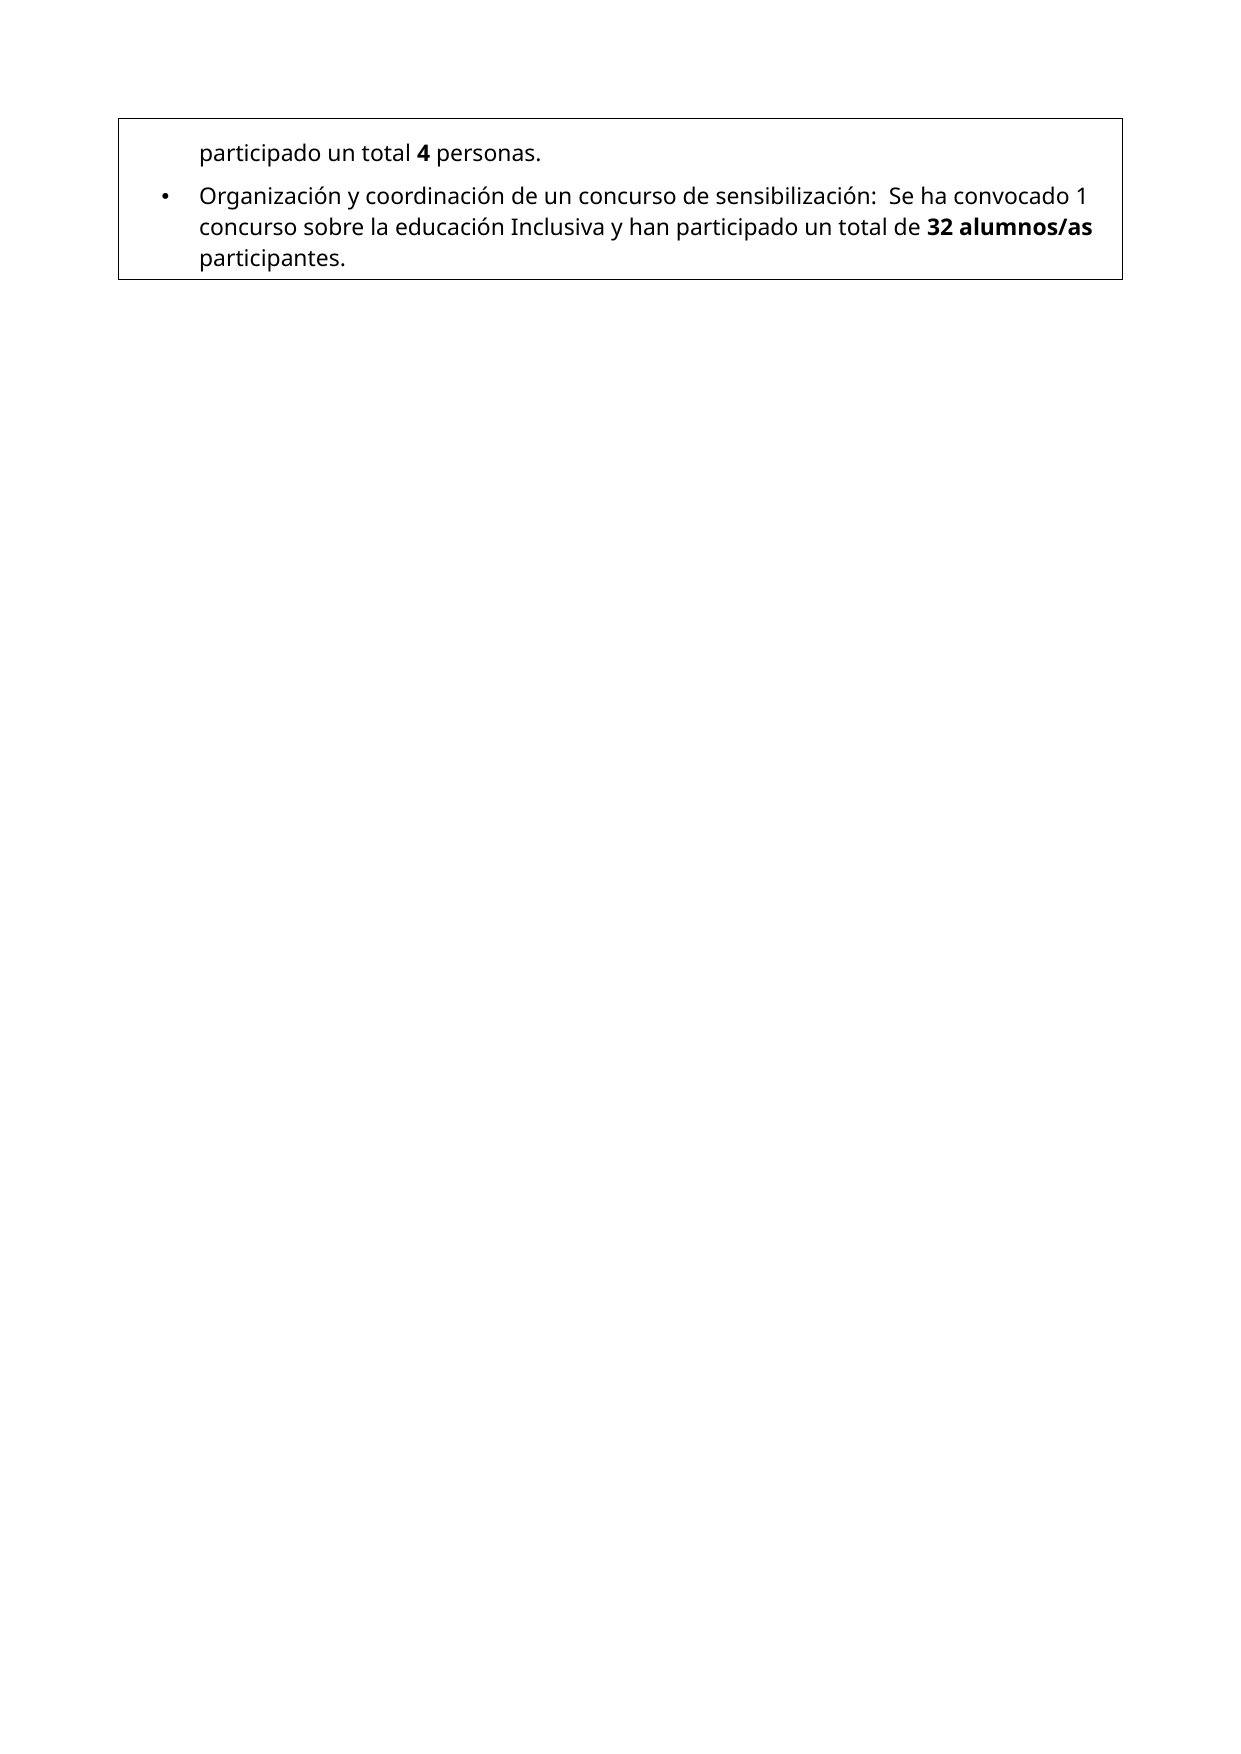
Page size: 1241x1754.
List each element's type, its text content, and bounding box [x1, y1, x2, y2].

table_header participado un total 4 personas. Organización y coordinación de un concurso de sensibilización: Se ha convocado 1 concurso sobre la educación Inclusiva y han participado un total de 32 alumnos/as participantes. [119, 119, 1122, 279]
